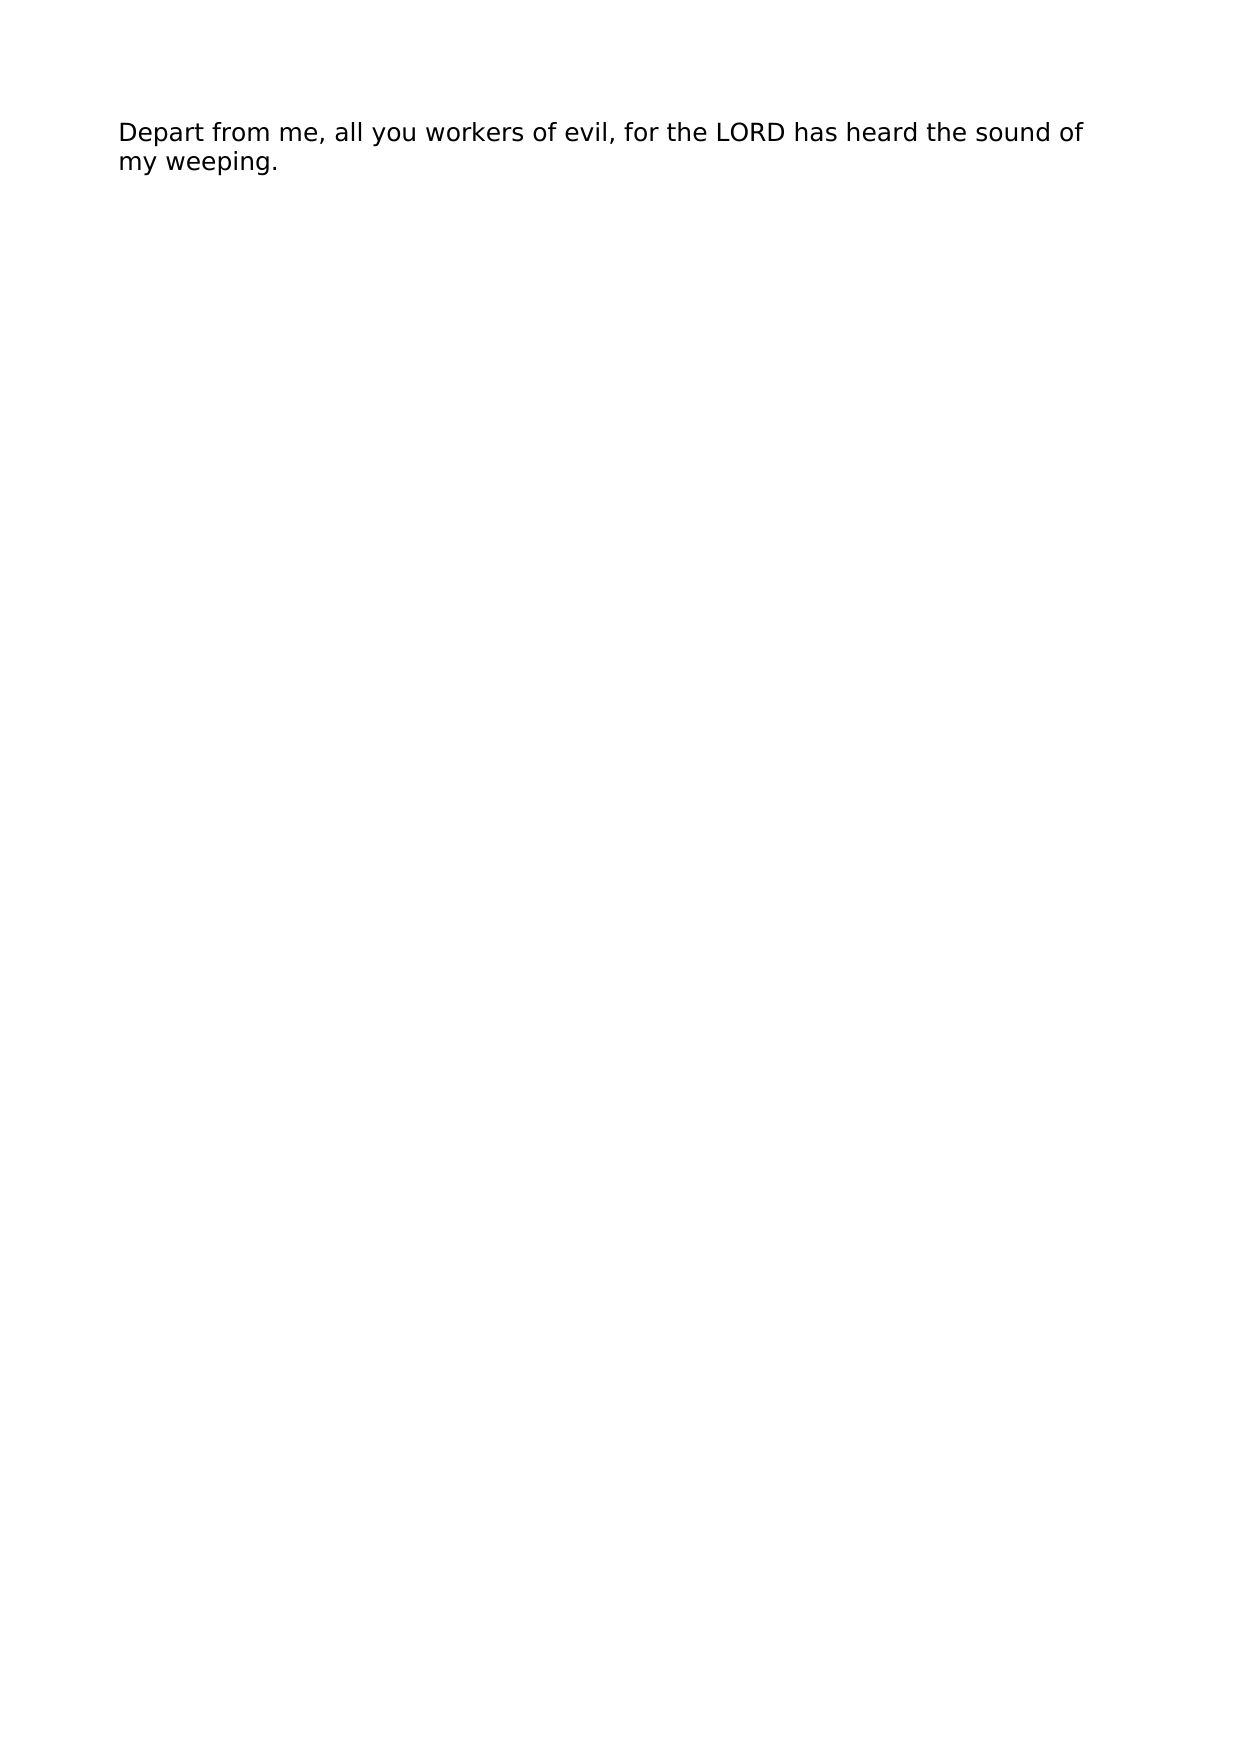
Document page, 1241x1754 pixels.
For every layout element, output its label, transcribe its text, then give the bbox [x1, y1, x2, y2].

text Depart from me, all you workers of evil, for the LORD has heard the sound of my weeping. [118, 118, 1122, 176]
